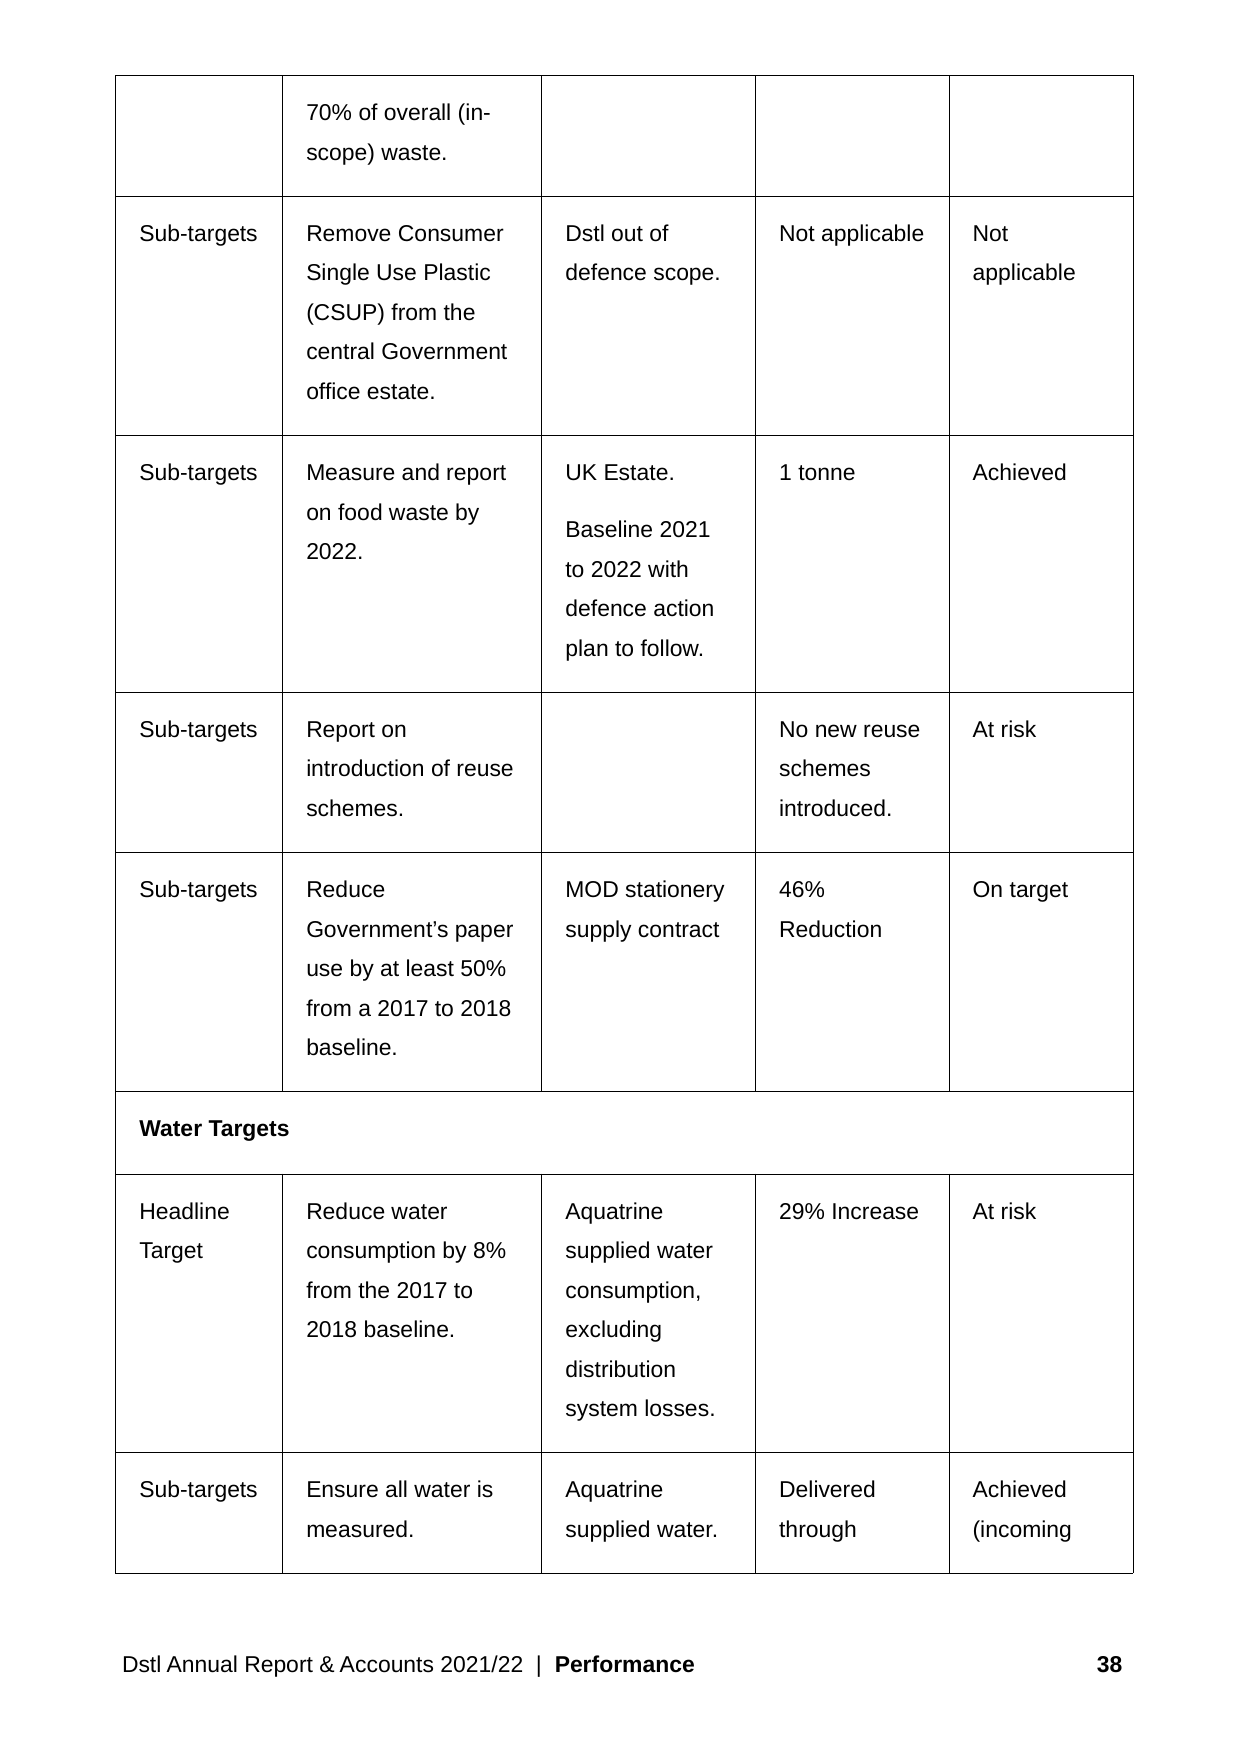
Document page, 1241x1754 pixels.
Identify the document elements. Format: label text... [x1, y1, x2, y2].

table_cell Water Targets [116, 1092, 1133, 1173]
table_cell At risk [950, 1175, 1133, 1452]
table_cell [542, 76, 755, 196]
table_cell Remove Consumer Single Use Plastic (CSUP) from the central Government office estate. [283, 197, 541, 435]
table_cell Sub-targets [116, 1453, 282, 1573]
table_cell [542, 693, 755, 852]
table_cell Reduce Government’s paper use by at least 50% from a 2017 to 2018 baseline. [283, 853, 541, 1091]
table_cell 29% Increase [756, 1175, 949, 1452]
table_cell Not applicable [950, 197, 1133, 435]
table_cell Report on introduction of reuse schemes. [283, 693, 541, 852]
table_cell Ensure all water is measured. [283, 1453, 541, 1573]
table_cell At risk [950, 693, 1133, 852]
table_cell Not applicable [756, 197, 949, 435]
table_cell 70% of overall (in-scope) waste. [283, 76, 541, 196]
table_cell Sub-targets [116, 436, 282, 692]
table_cell Measure and report on food waste by 2022. [283, 436, 541, 692]
table_cell Achieved (incoming [950, 1453, 1133, 1573]
table_cell [950, 76, 1133, 196]
table_cell Headline Target [116, 1175, 282, 1452]
table_cell Sub-targets [116, 197, 282, 435]
table_cell Achieved [950, 436, 1133, 692]
table_cell 1 tonne [756, 436, 949, 692]
table_cell 46% Reduction [756, 853, 949, 1091]
table_cell Delivered through [756, 1453, 949, 1573]
table_cell [756, 76, 949, 196]
table_cell Sub-targets [116, 693, 282, 852]
table_cell On target [950, 853, 1133, 1091]
table_cell Aquatrine supplied water. [542, 1453, 755, 1573]
table_cell UK Estate. Baseline 2021 to 2022 with defence action plan to follow. [542, 436, 755, 692]
table_cell [116, 76, 282, 196]
table_cell Dstl out of defence scope. [542, 197, 755, 435]
table_cell Sub-targets [116, 853, 282, 1091]
table_cell Aquatrine supplied water consumption, excluding distribution system losses. [542, 1175, 755, 1452]
table_cell Reduce water consumption by 8% from the 2017 to 2018 baseline. [283, 1175, 541, 1452]
table_cell No new reuse schemes introduced. [756, 693, 949, 852]
table_cell MOD stationery supply contract [542, 853, 755, 1091]
